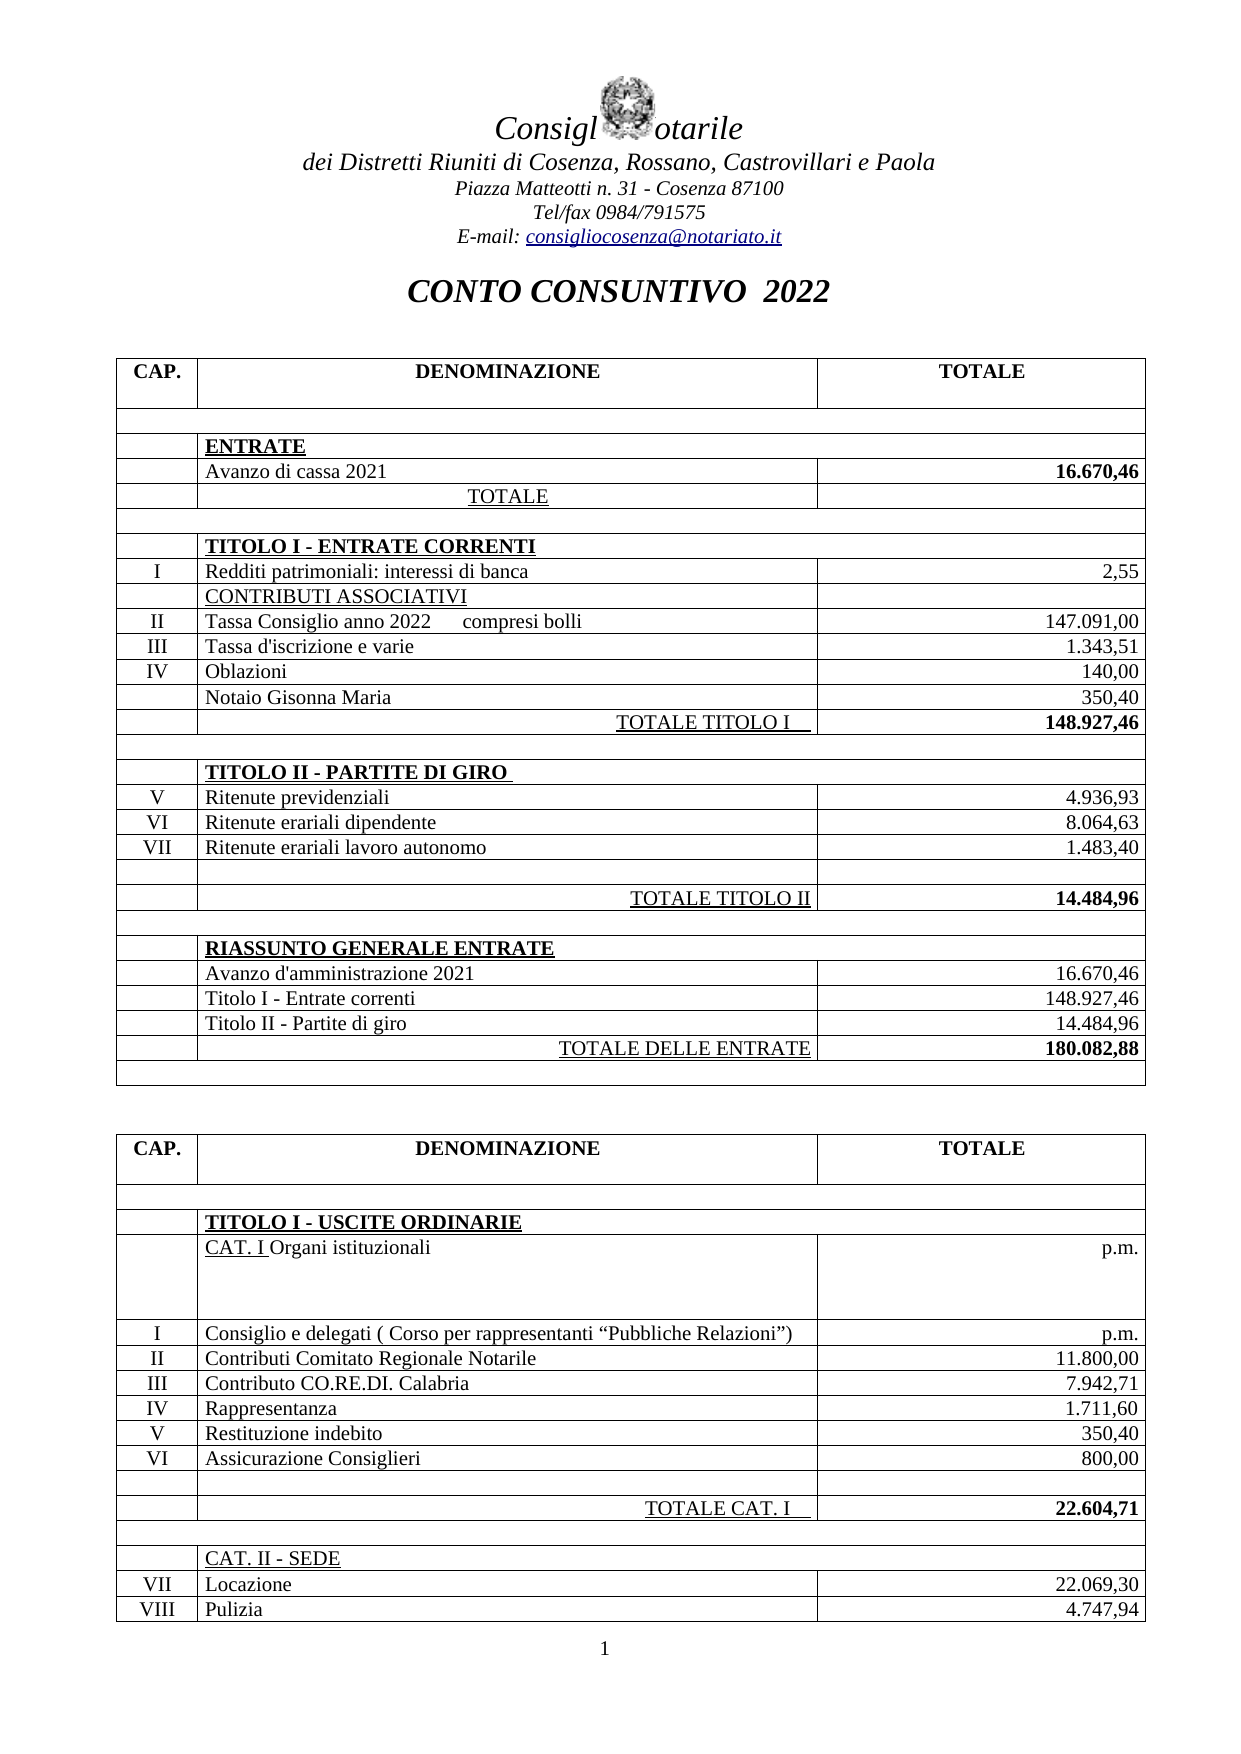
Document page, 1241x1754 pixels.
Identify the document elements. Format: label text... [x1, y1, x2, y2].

table_header CAP. [117, 1135, 197, 1183]
table_cell [117, 685, 197, 709]
table_cell [818, 584, 1145, 608]
table_cell I [117, 1320, 197, 1344]
table_cell [198, 1471, 817, 1495]
table_cell Titolo II - Partite di giro [198, 1011, 817, 1035]
table_cell ENTRATE [198, 434, 1145, 458]
table_cell [117, 1061, 1145, 1085]
table_cell TOTALE TITOLO II [198, 885, 817, 909]
table_cell 16.670,46 [818, 961, 1145, 985]
table_cell 1.343,51 [818, 634, 1145, 658]
table_cell III [117, 1371, 197, 1395]
table_cell 350,40 [818, 685, 1145, 709]
table_header TOTALE [818, 1135, 1145, 1183]
table_cell 22.604,71 [818, 1496, 1145, 1520]
table_cell Pulizia [198, 1597, 817, 1621]
table_cell VII [117, 835, 197, 859]
table_cell Locazione [198, 1571, 817, 1596]
table_cell Tassa d'iscrizione e varie [198, 634, 817, 658]
table_cell [117, 860, 197, 884]
table_cell p.m. [818, 1320, 1145, 1344]
table_header DENOMINAZIONE [198, 1135, 817, 1183]
table_cell Oblazioni [198, 660, 817, 683]
table_cell [117, 509, 1145, 533]
table_cell [117, 1036, 197, 1060]
table_cell Avanzo d'amministrazione 2021 [198, 961, 817, 985]
table_cell Notaio Gisonna Maria [198, 685, 817, 709]
table_cell TOTALE TITOLO I [198, 710, 817, 734]
table_cell V [117, 785, 197, 809]
table_cell CONTRIBUTI ASSOCIATIVI [198, 584, 817, 608]
table_cell p.m. [818, 1235, 1145, 1319]
table_cell Ritenute erariali lavoro autonomo [198, 835, 817, 859]
table_cell 4.747,94 [818, 1597, 1145, 1621]
table_cell Assicurazione Consiglieri [198, 1446, 817, 1470]
table_cell [117, 534, 197, 558]
table_cell [117, 1185, 1145, 1209]
table_cell [117, 434, 197, 458]
table_cell 800,00 [818, 1446, 1145, 1470]
table_cell Contributi Comitato Regionale Notarile [198, 1346, 817, 1369]
table_cell CAT. II - SEDE [198, 1546, 1145, 1570]
table_cell Titolo I - Entrate correnti [198, 986, 817, 1010]
table_cell III [117, 634, 197, 658]
table_cell [117, 1521, 1145, 1545]
table_cell Restituzione indebito [198, 1421, 817, 1445]
table_cell Avanzo di cassa 2021 [198, 459, 817, 483]
text CONTO CONSUNTIVO 2022 [118, 272, 1122, 310]
table_cell Ritenute erariali dipendente [198, 810, 817, 834]
table_cell VI [117, 1446, 197, 1470]
table_cell II [117, 1346, 197, 1369]
table_cell TITOLO I - USCITE ORDINARIE [198, 1210, 1145, 1234]
table_cell [818, 860, 1145, 884]
table_cell IV [117, 660, 197, 683]
table_cell Consiglio e delegati ( Corso per rappresentanti “Pubbliche Relazioni”) [198, 1320, 817, 1344]
table_header TOTALE [818, 359, 1145, 407]
table_cell [198, 860, 817, 884]
table_cell [117, 584, 197, 608]
table_cell TOTALE [198, 484, 817, 508]
table_cell TITOLO I - ENTRATE CORRENTI [198, 534, 1145, 558]
table_cell I [117, 559, 197, 583]
table_cell [117, 459, 197, 483]
table_cell TOTALE DELLE ENTRATE [198, 1036, 817, 1060]
table_cell Redditi patrimoniali: interessi di banca [198, 559, 817, 583]
table_cell [117, 760, 197, 784]
table_cell [117, 911, 1145, 934]
table_cell 4.936,93 [818, 785, 1145, 809]
table_cell 11.800,00 [818, 1346, 1145, 1369]
table_cell 8.064,63 [818, 810, 1145, 834]
table_cell [117, 735, 1145, 759]
table_cell [117, 1496, 197, 1520]
table_cell 148.927,46 [818, 710, 1145, 734]
table_cell 16.670,46 [818, 459, 1145, 483]
table_cell 350,40 [818, 1421, 1145, 1445]
table_cell IV [117, 1396, 197, 1420]
table_cell 1.483,40 [818, 835, 1145, 859]
table_cell Tassa Consiglio anno 2022 compresi bolli [198, 609, 817, 633]
table_cell Contributo CO.RE.DI. Calabria [198, 1371, 817, 1395]
table_cell RIASSUNTO GENERALE ENTRATE [198, 936, 1145, 960]
table_cell 148.927,46 [818, 986, 1145, 1010]
table_cell 2,55 [818, 559, 1145, 583]
table_cell 14.484,96 [818, 1011, 1145, 1035]
table_cell TOTALE CAT. I [198, 1496, 817, 1520]
table_cell [117, 409, 1145, 432]
table_cell Ritenute previdenziali [198, 785, 817, 809]
table_cell [117, 885, 197, 909]
table_cell 7.942,71 [818, 1371, 1145, 1395]
table_cell [117, 1546, 197, 1570]
table_cell V [117, 1421, 197, 1445]
table_cell [818, 1471, 1145, 1495]
table_cell [117, 986, 197, 1010]
table_cell 1.711,60 [818, 1396, 1145, 1420]
table_cell VI [117, 810, 197, 834]
table_cell Rappresentanza [198, 1396, 817, 1420]
table_cell VIII [117, 1597, 197, 1621]
table_cell [117, 710, 197, 734]
table_header CAP. [117, 359, 197, 407]
table_cell [818, 484, 1145, 508]
table_cell TITOLO II - PARTITE DI GIRO [198, 760, 1145, 784]
table_cell CAT. I Organi istituzionali [198, 1235, 817, 1319]
table_cell [117, 936, 197, 960]
table_cell II [117, 609, 197, 633]
table_cell 180.082,88 [818, 1036, 1145, 1060]
table_cell 147.091,00 [818, 609, 1145, 633]
table_cell [117, 961, 197, 985]
table_cell [117, 484, 197, 508]
table_cell [117, 1235, 197, 1319]
table_cell [117, 1471, 197, 1495]
table_cell 14.484,96 [818, 885, 1145, 909]
table_cell VII [117, 1571, 197, 1596]
table_cell 22.069,30 [818, 1571, 1145, 1596]
table_header DENOMINAZIONE [198, 359, 817, 407]
table_cell [117, 1011, 197, 1035]
table_cell 140,00 [818, 660, 1145, 683]
table_cell [117, 1210, 197, 1234]
